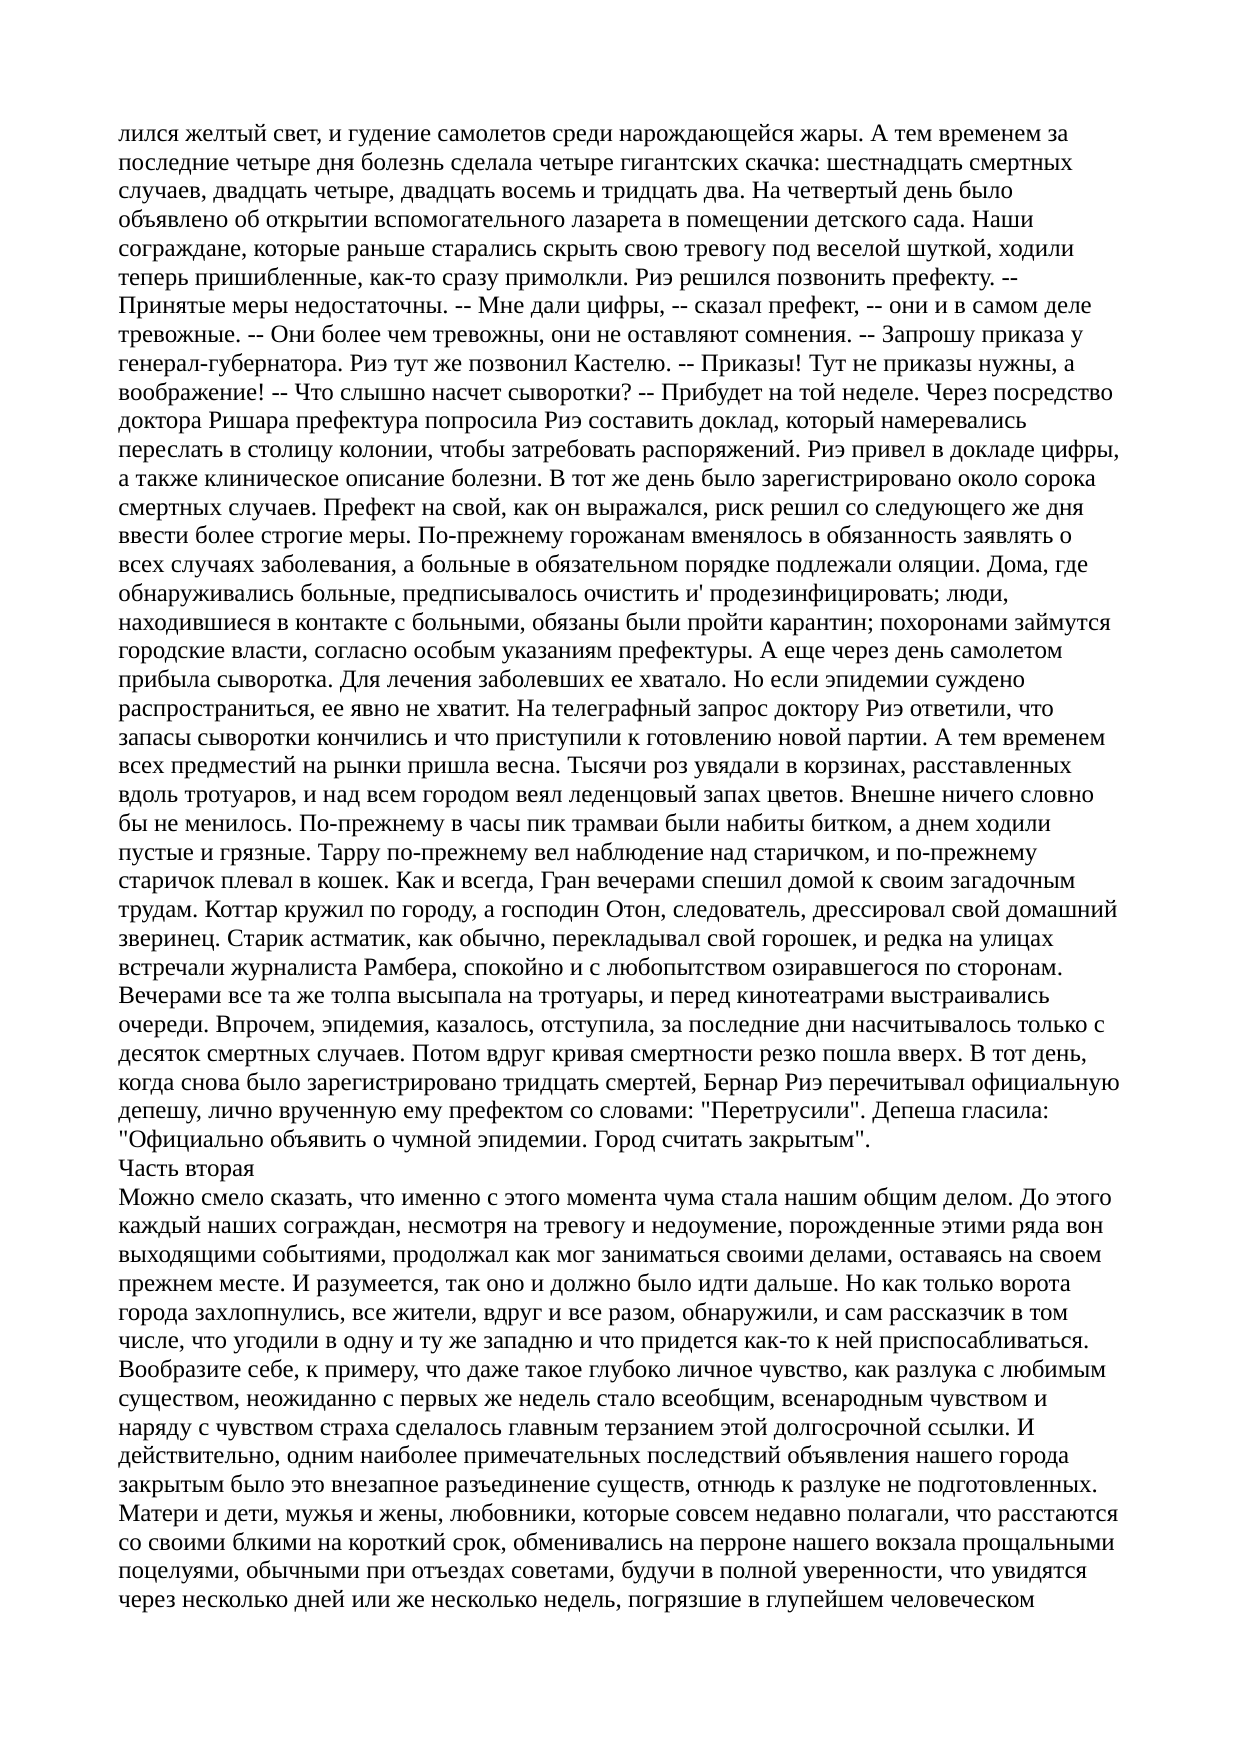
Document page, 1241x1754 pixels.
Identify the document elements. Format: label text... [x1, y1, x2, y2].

text лился желтый свет, и гудение самолетов среди нарождающейся жары. А тем временем за последние четыре дня болезнь сделала четыре гигантских скачка: шестнадцать смертных случаев, двадцать четыре, двадцать восемь и тридцать два. На четвертый день было объявлено об открытии вспомогательного лазарета в помещении детского сада. Наши сограждане, которые раньше старались скрыть свою тревогу под веселой шуткой, ходили теперь пришибленные, как-то сразу примолкли. Риэ решился позвонить префекту. -- Принятые меры недостаточны. -- Мне дали цифры, -- сказал префект, -- они и в самом деле тревожные. -- Они более чем тревожны, они не оставляют сомнения. -- Запрошу приказа у генерал-губернатора. Риэ тут же позвонил Кастелю. -- Приказы! Тут не приказы нужны, а воображение! -- Что слышно насчет сыворотки? -- Прибудет на той неделе. Через посредство доктора Ришара префектура попросила Риэ составить доклад, который намеревались переслать в столицу колонии, чтобы затребовать распоряжений. Риэ привел в докладе цифры, а также клиническое описание болезни. В тот же день было зарегистрировано около сорока смертных случаев. Префект на свой, как он выражался, риск решил со следующего же дня ввести более строгие меры. По-прежнему горожанам вменялось в обязанность заявлять о всех случаях заболевания, а больные в обязательном порядке подлежали оляции. Дома, где обнаруживались больные, предписывалось очистить и' продезинфицировать; люди, находившиеся в контакте с больными, обязаны были пройти карантин; похоронами займутся городские власти, согласно особым указаниям префектуры. А еще через день самолетом прибыла сыворотка. Для лечения заболевших ее хватало. Но если эпидемии суждено распространиться, ее явно не хватит. На телеграфный запрос доктору Риэ ответили, что запасы сыворотки кончились и что приступили к готовлению новой партии. А тем временем всех предместий на рынки пришла весна. Тысячи роз увядали в корзинах, расставленных вдоль тротуаров, и над всем городом веял леденцовый запах цветов. Внешне ничего словно бы не менилось. По-прежнему в часы пик трамваи были набиты битком, а днем ходили пустые и грязные. Тарру по-прежнему вел наблюдение над старичком, и по-прежнему старичок плевал в кошек. Как и всегда, Гран вечерами спешил домой к своим загадочным трудам. Коттар кружил по городу, а господин Отон, следователь, дрессировал свой домашний зверинец. Старик астматик, как обычно, перекладывал свой горошек, и редка на улицах встречали журналиста Рамбера, спокойно и с любопытством озиравшегося по сторонам. Вечерами все та же толпа высыпала на тротуары, и перед кинотеатрами выстраивались очереди. Впрочем, эпидемия, казалось, отступила, за последние дни насчитывалось только с десяток смертных случаев. Потом вдруг кривая смертности резко пошла вверх. В тот день, когда снова было зарегистрировано тридцать смертей, Бернар Риэ перечитывал официальную депешу, лично врученную ему префектом со словами: "Перетрусили". Депеша гласила: "Официально объявить о чумной эпидемии. Город считать закрытым". [118, 118, 1122, 1153]
text Часть вторая [118, 1153, 1122, 1182]
text Можно смело сказать, что именно с этого момента чума стала нашим общим делом. До этого каждый наших сограждан, несмотря на тревогу и недоумение, порожденные этими ряда вон выходящими событиями, продолжал как мог заниматься своими делами, оставаясь на своем прежнем месте. И разумеется, так оно и должно было идти дальше. Но как только ворота города захлопнулись, все жители, вдруг и все разом, обнаружили, и сам рассказчик в том числе, что угодили в одну и ту же западню и что придется как-то к ней приспосабливаться. Вообразите себе, к примеру, что даже такое глубоко личное чувство, как разлука с любимым существом, неожиданно с первых же недель стало всеобщим, всенародным чувством и наряду с чувством страха сделалось главным терзанием этой долгосрочной ссылки. И действительно, одним наиболее примечательных последствий объявления нашего города закрытым было это внезапное разъединение существ, отнюдь к разлуке не подготовленных. Матери и дети, мужья и жены, любовники, которые совсем недавно полагали, что расстаются со своими блкими на короткий срок, обменивались на перроне нашего вокзала прощальными поцелуями, обычными при отъездах советами, будучи в полной уверенности, что увидятся через несколько дней или же несколько недель, погрязшие в глупейшем человеческом [118, 1182, 1122, 1613]
